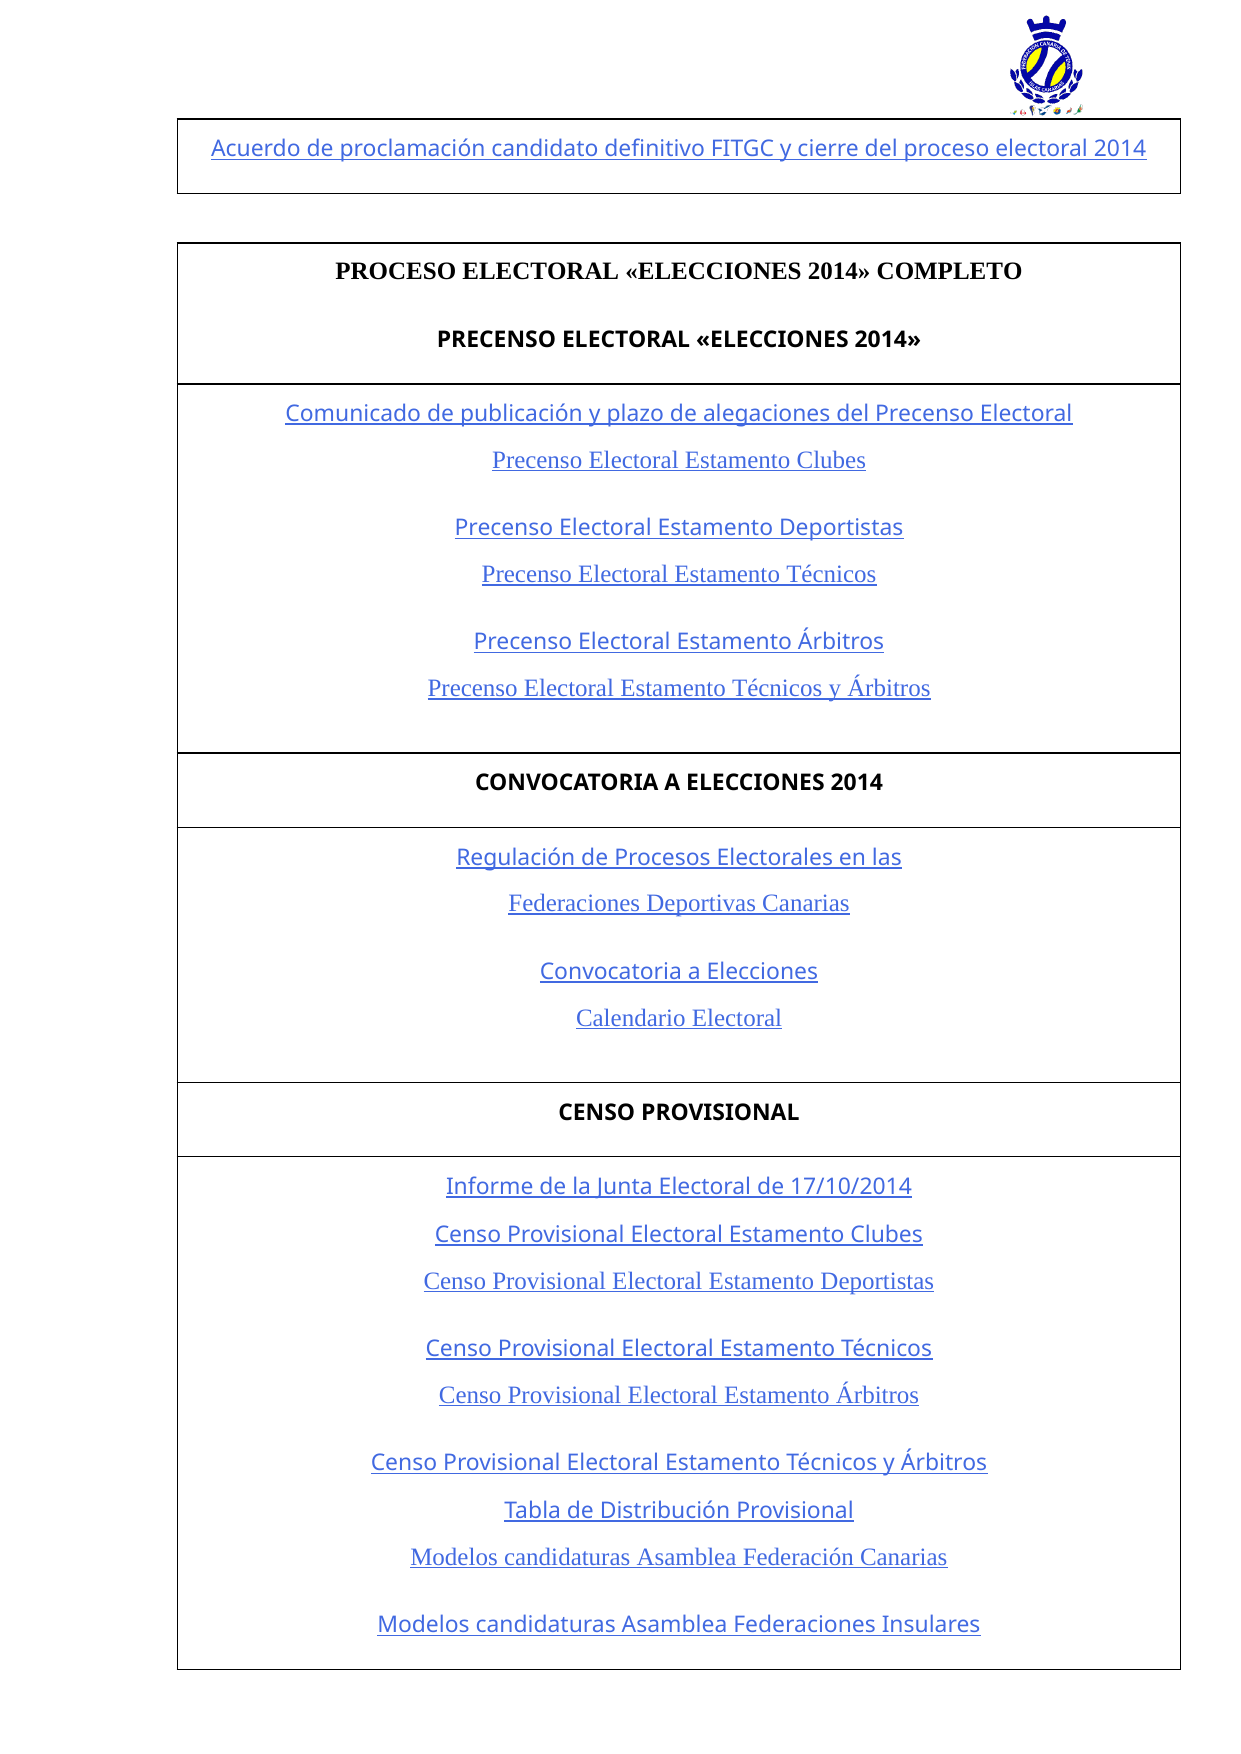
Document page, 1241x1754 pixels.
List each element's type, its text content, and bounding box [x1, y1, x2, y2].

table_cell Regulación de Procesos Electorales en las Federaciones Deportivas Canarias Convocatoria a Elecciones Calendario Electoral [178, 828, 1180, 1081]
table_cell Comunicado de publicación y plazo de alegaciones del Precenso Electoral Precenso Electoral Estamento Clubes Precenso Electoral Estamento Deportistas Precenso Electoral Estamento Técnicos Precenso Electoral Estamento Árbitros Precenso Electoral Estamento Técnicos y Árbitros [178, 385, 1180, 752]
table_cell Acuerdo de proclamación candidato definitivo FITGC y cierre del proceso electoral 2014 [178, 120, 1180, 193]
table_cell CENSO PROVISIONAL [178, 1083, 1180, 1156]
table_cell Informe de la Junta Electoral de 17/10/2014 Censo Provisional Electoral Estamento Clubes Censo Provisional Electoral Estamento Deportistas Censo Provisional Electoral Estamento Técnicos Censo Provisional Electoral Estamento Árbitros Censo Provisional Electoral Estamento Técnicos y Árbitros Tabla de Distribución Provisional Modelos candidaturas Asamblea Federación Canarias Modelos candidaturas Asamblea Federaciones Insulares [178, 1157, 1180, 1669]
table_cell CONVOCATORIA A ELECCIONES 2014 [178, 754, 1180, 826]
table_header PROCESO ELECTORAL «ELECCIONES 2014» COMPLETO PRECENSO ELECTORAL «ELECCIONES 2014» [178, 244, 1180, 383]
